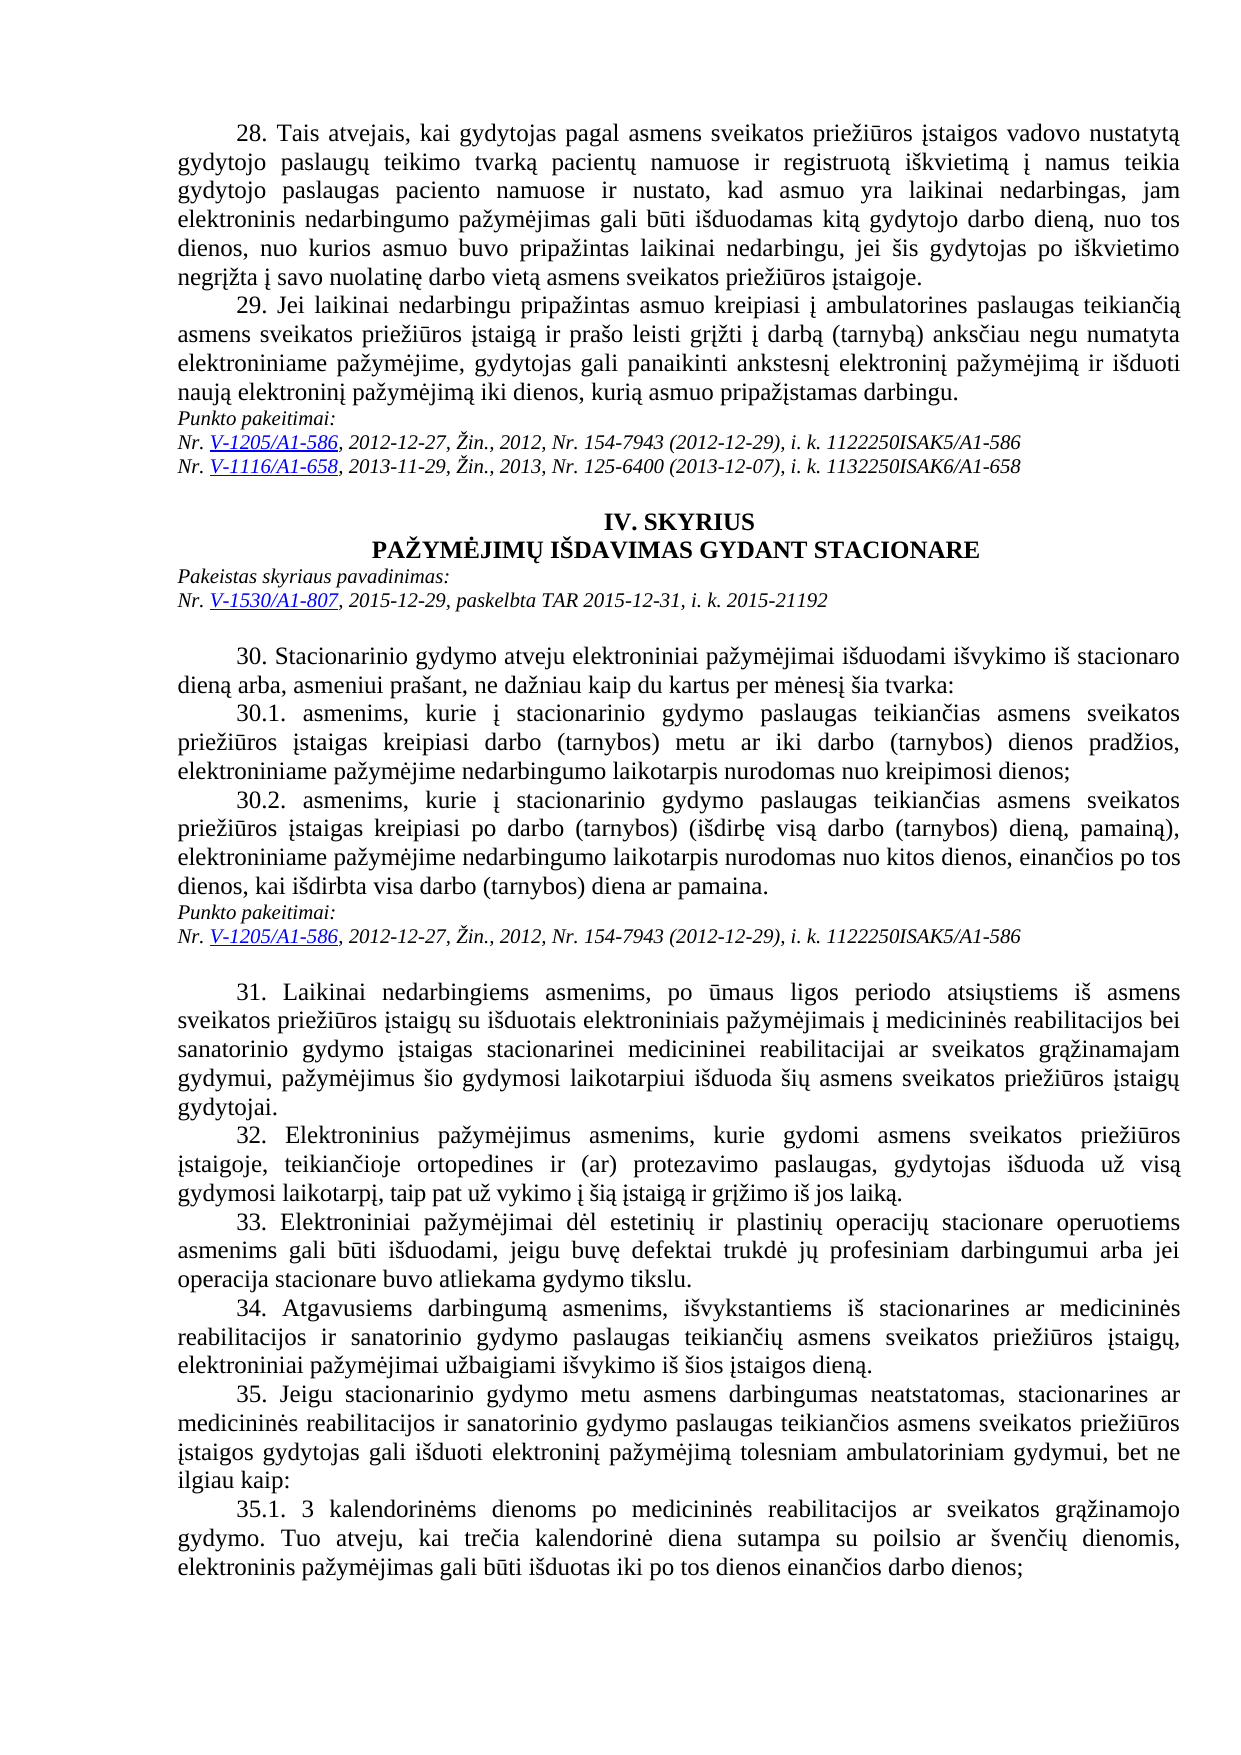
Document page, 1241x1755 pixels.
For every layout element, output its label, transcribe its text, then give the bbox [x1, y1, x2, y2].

text Nr. V-1205/A1-586, 2012-12-27, Žin., 2012, Nr. 154-7943 (2012-12-29), i. k. 1122250ISAK5/A1-586 [177, 924, 1181, 948]
text 31. Laikinai nedarbingiems asmenims, po ūmaus ligos periodo atsiųstiems iš asmens sveikatos priežiūros įstaigų su išduotais elektroniniais pažymėjimais į medicininės reabilitacijos bei sanatorinio gydymo įstaigas stacionarinei medicininei reabilitacijai ar sveikatos grąžinamajam gydymui, pažymėjimus šio gydymosi laikotarpiui išduoda šių asmens sveikatos priežiūros įstaigų gydytojai. [177, 977, 1181, 1120]
text 30. Stacionarinio gydymo atveju elektroniniai pažymėjimai išduodami išvykimo iš stacionaro dieną arba, asmeniui prašant, ne dažniau kaip du kartus per mėnesį šia tvarka: [177, 641, 1181, 698]
text Nr. V-1116/A1-658, 2013-11-29, Žin., 2013, Nr. 125-6400 (2013-12-07), i. k. 1132250ISAK6/A1-658 [177, 454, 1181, 478]
text 30.2. asmenims, kurie į stacionarinio gydymo paslaugas teikiančias asmens sveikatos priežiūros įstaigas kreipiasi po darbo (tarnybos) (išdirbę visą darbo (tarnybos) dieną, pamainą), elektroniniame pažymėjime nedarbingumo laikotarpis nurodomas nuo kitos dienos, einančios po tos dienos, kai išdirbta visa darbo (tarnybos) diena ar pamaina. [177, 785, 1181, 900]
text 28. Tais atvejais, kai gydytojas pagal asmens sveikatos priežiūros įstaigos vadovo nustatytą gydytojo paslaugų teikimo tvarką pacientų namuose ir registruotą iškvietimą į namus teikia gydytojo paslaugas paciento namuose ir nustato, kad asmuo yra laikinai nedarbingas, jam elektroninis nedarbingumo pažymėjimas gali būti išduodamas kitą gydytojo darbo dieną, nuo tos dienos, nuo kurios asmuo buvo pripažintas laikinai nedarbingu, jei šis gydytojas po iškvietimo negrįžta į savo nuolatinę darbo vietą asmens sveikatos priežiūros įstaigoje. [177, 118, 1181, 291]
text Punkto pakeitimai: [177, 406, 1181, 430]
text 35.1. 3 kalendorinėms dienoms po medicininės reabilitacijos ar sveikatos grąžinamojo gydymo. Tuo atveju, kai trečia kalendorinė diena sutampa su poilsio ar švenčių dienomis, elektroninis pažymėjimas gali būti išduotas iki po tos dienos einančios darbo dienos; [177, 1494, 1181, 1580]
text Nr. V-1530/A1-807, 2015-12-29, paskelbta TAR 2015-12-31, i. k. 2015-21192 [177, 588, 1181, 612]
text 35. Jeigu stacionarinio gydymo metu asmens darbingumas neatstatomas, stacionarines ar medicininės reabilitacijos ir sanatorinio gydymo paslaugas teikiančios asmens sveikatos priežiūros įstaigos gydytojas gali išduoti elektroninį pažymėjimą tolesniam ambulatoriniam gydymui, bet ne ilgiau kaip: [177, 1379, 1181, 1494]
text 30.1. asmenims, kurie į stacionarinio gydymo paslaugas teikiančias asmens sveikatos priežiūros įstaigas kreipiasi darbo (tarnybos) metu ar iki darbo (tarnybos) dienos pradžios, elektroniniame pažymėjime nedarbingumo laikotarpis nurodomas nuo kreipimosi dienos; [177, 698, 1181, 785]
text 32. Elektroninius pažymėjimus asmenims, kurie gydomi asmens sveikatos priežiūros įstaigoje, teikiančioje ortopedines ir (ar) protezavimo paslaugas, gydytojas išduoda už visą gydymosi laikotarpį, taip pat už vykimo į šią įstaigą ir grįžimo iš jos laiką. [177, 1120, 1181, 1207]
text PAŽYMĖJIMŲ IŠDAVIMAS GYDANT STACIONARE [177, 535, 1181, 564]
text 34. Atgavusiems darbingumą asmenims, išvykstantiems iš stacionarines ar medicininės reabilitacijos ir sanatorinio gydymo paslaugas teikiančių asmens sveikatos priežiūros įstaigų, elektroniniai pažymėjimai užbaigiami išvykimo iš šios įstaigos dieną. [177, 1293, 1181, 1379]
text Pakeistas skyriaus pavadinimas: [177, 564, 1181, 588]
text 33. Elektroniniai pažymėjimai dėl estetinių ir plastinių operacijų stacionare operuotiems asmenims gali būti išduodami, jeigu buvę defektai trukdė jų profesiniam darbingumui arba jei operacija stacionare buvo atliekama gydymo tikslu. [177, 1207, 1181, 1293]
text Nr. V-1205/A1-586, 2012-12-27, Žin., 2012, Nr. 154-7943 (2012-12-29), i. k. 1122250ISAK5/A1-586 [177, 430, 1181, 454]
text Punkto pakeitimai: [177, 900, 1181, 924]
text IV. skyrius [177, 507, 1181, 535]
text 29. Jei laikinai nedarbingu pripažintas asmuo kreipiasi į ambulatorines paslaugas teikiančią asmens sveikatos priežiūros įstaigą ir prašo leisti grįžti į darbą (tarnybą) anksčiau negu numatyta elektroniniame pažymėjime, gydytojas gali panaikinti ankstesnį elektroninį pažymėjimą ir išduoti naują elektroninį pažymėjimą iki dienos, kurią asmuo pripažįstamas darbingu. [177, 291, 1181, 406]
